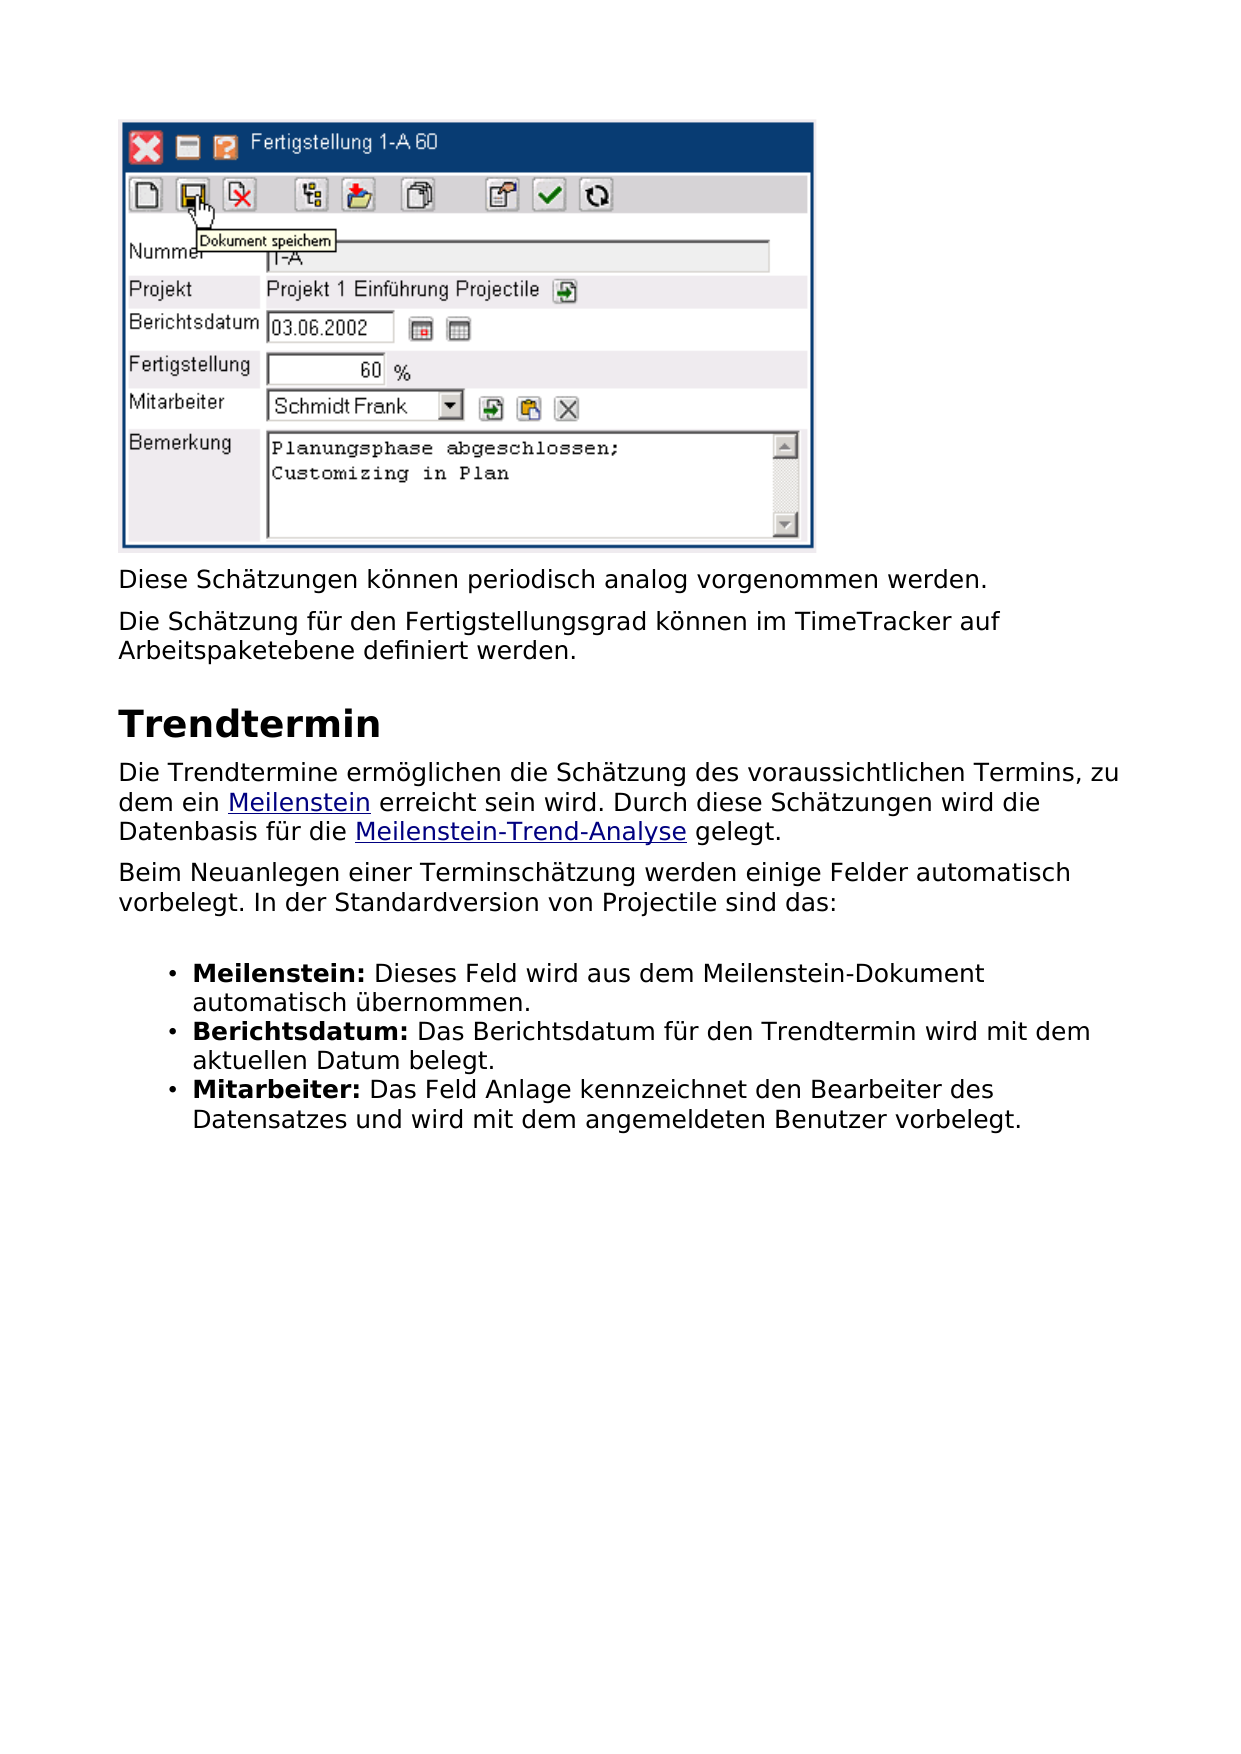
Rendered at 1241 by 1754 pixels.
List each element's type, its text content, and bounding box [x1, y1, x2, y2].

text Die Trendtermine ermöglichen die Schätzung des voraussichtlichen Termins, zu dem ein Meilenstein erreicht sein wird. Durch diese Schätzungen wird die Datenbasis für die Meilenstein-Trend-Analyse gelegt. [118, 759, 1122, 846]
list Berichtsdatum: Das Berichtsdatum für den Trendtermin wird mit dem aktuellen Datum belegt. [177, 1017, 1122, 1076]
picture [118, 118, 817, 553]
text Diese Schätzungen können periodisch analog vorgenommen werden. [118, 565, 1122, 594]
list Meilenstein: Dieses Feld wird aus dem Meilenstein-Dokument automatisch übernommen. [177, 959, 1122, 1017]
text Die Schätzung für den Fertigstellungsgrad können im TimeTracker auf Arbeitspaketebene definiert werden. [118, 607, 1122, 665]
subtitle Trendtermin [118, 702, 1122, 746]
text Beim Neuanlegen einer Terminschätzung werden einige Felder automatisch vorbelegt. In der Standardversion von Projectile sind das: [118, 859, 1122, 917]
list Mitarbeiter: Das Feld Anlage kennzeichnet den Bearbeiter des Datensatzes und wird mit dem angemeldeten Benutzer vorbelegt. [177, 1076, 1122, 1134]
